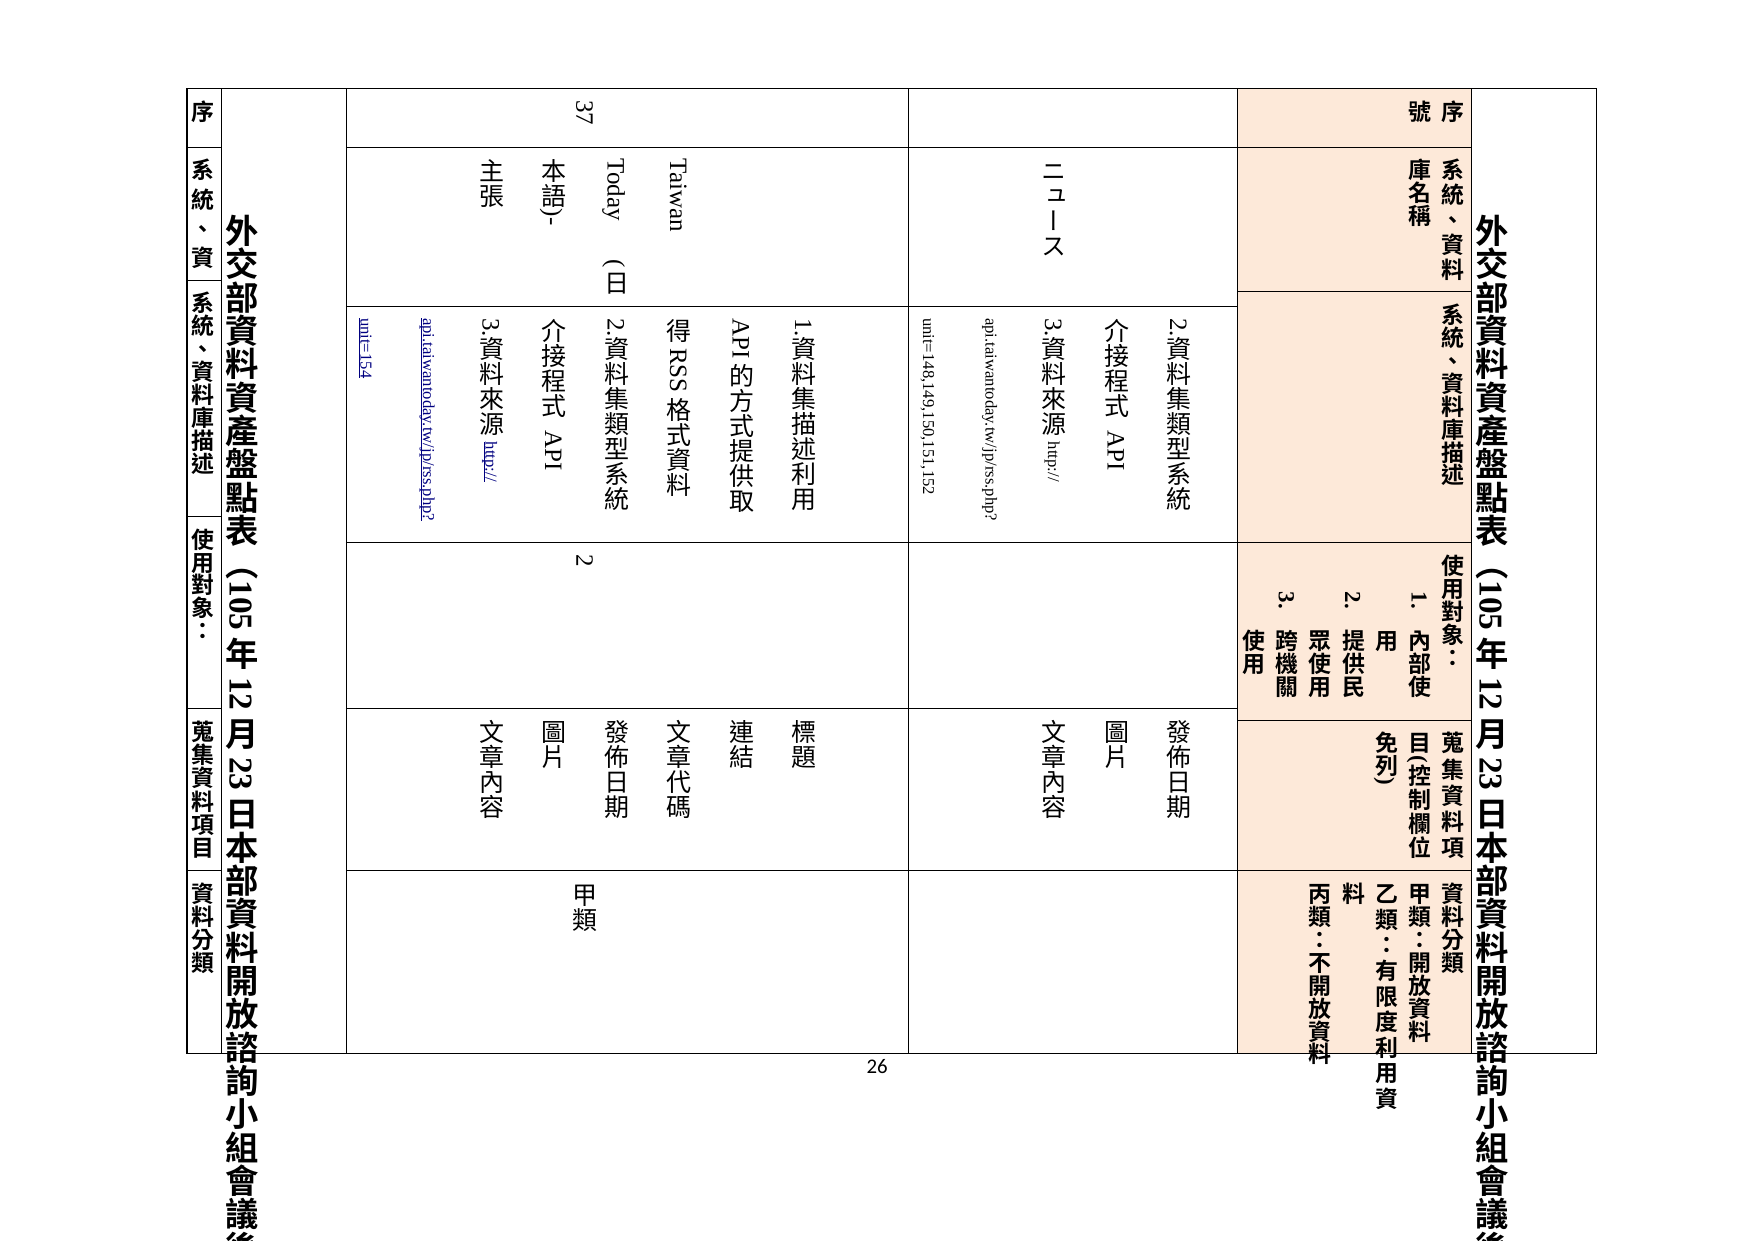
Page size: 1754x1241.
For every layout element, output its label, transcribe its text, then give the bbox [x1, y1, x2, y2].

table_cell 使用對象： 1.內部使用 2.提供民眾使用 3.跨機關使用 [188, 517, 221, 708]
table_header 外交部資料資產盤點表（105年12月23日本部資料開放諮詢小組會議後各單位盤點提報） [1472, 89, 1596, 1053]
table_cell [909, 871, 1237, 1053]
table_cell 標題 連結 文章代碼 發佈日期 圖片 文章內容 [347, 709, 908, 870]
table_cell [909, 89, 1237, 147]
table_cell 序號 [1238, 89, 1471, 147]
table_cell [909, 543, 1237, 708]
table_cell 系統、資料庫描述 [188, 281, 221, 516]
table_cell 甲類 [347, 871, 908, 1053]
table_cell 序 [188, 89, 221, 147]
table_cell 系統、資料庫名稱 [1238, 148, 1471, 291]
table_cell 使用對象： 內部使用 提供民眾使用 跨機關使用 [1238, 543, 1471, 720]
table_cell 37 [347, 89, 908, 147]
table_cell 2 [347, 543, 908, 708]
table_cell Taiwan Today (日本語)- 主張 [347, 148, 908, 306]
table_cell 蒐集資料項目(控制欄位免列) [188, 709, 221, 870]
table_cell 蒐集資料項目(控制欄位免列) [1238, 721, 1471, 870]
table_cell Taiwan Today (日本語)- ニュース [909, 148, 1237, 306]
table_cell 標題 連結 文章代碼 發佈日期 圖片 文章內容 [909, 709, 1237, 870]
table_cell 系統、資 [188, 148, 221, 280]
table_cell 資料分類 甲類：開放資料 乙類：有限度利用資料 丙類：不開放資料 [1238, 871, 1471, 1053]
table_cell 1.資料集描述利用API的方式提供取得RSS格式資料 2.資料集類型系統介接程式 API 3.資料來源http://api.taiwantoday.tw/jp/rss.php?unit=154 [347, 307, 908, 542]
table_cell 系統、資料庫描述 [1238, 292, 1471, 542]
table_cell 外交部資料資產盤點表（105年12月23日本部資料開放諮詢小組會議後各單位盤點提報） [222, 89, 346, 1053]
table_cell 資料分類 甲類：開放資料 乙類：有限度利用資料 丙類：不開放資料 [188, 871, 221, 1053]
table_cell 1.資料集描述利用API的方式提供取得RSS格式資料 2.資料集類型系統介接程式 API 3.資料來源http://api.taiwantoday.tw/jp/rss.php?unit=148,149,150,151,152 [909, 307, 1237, 542]
